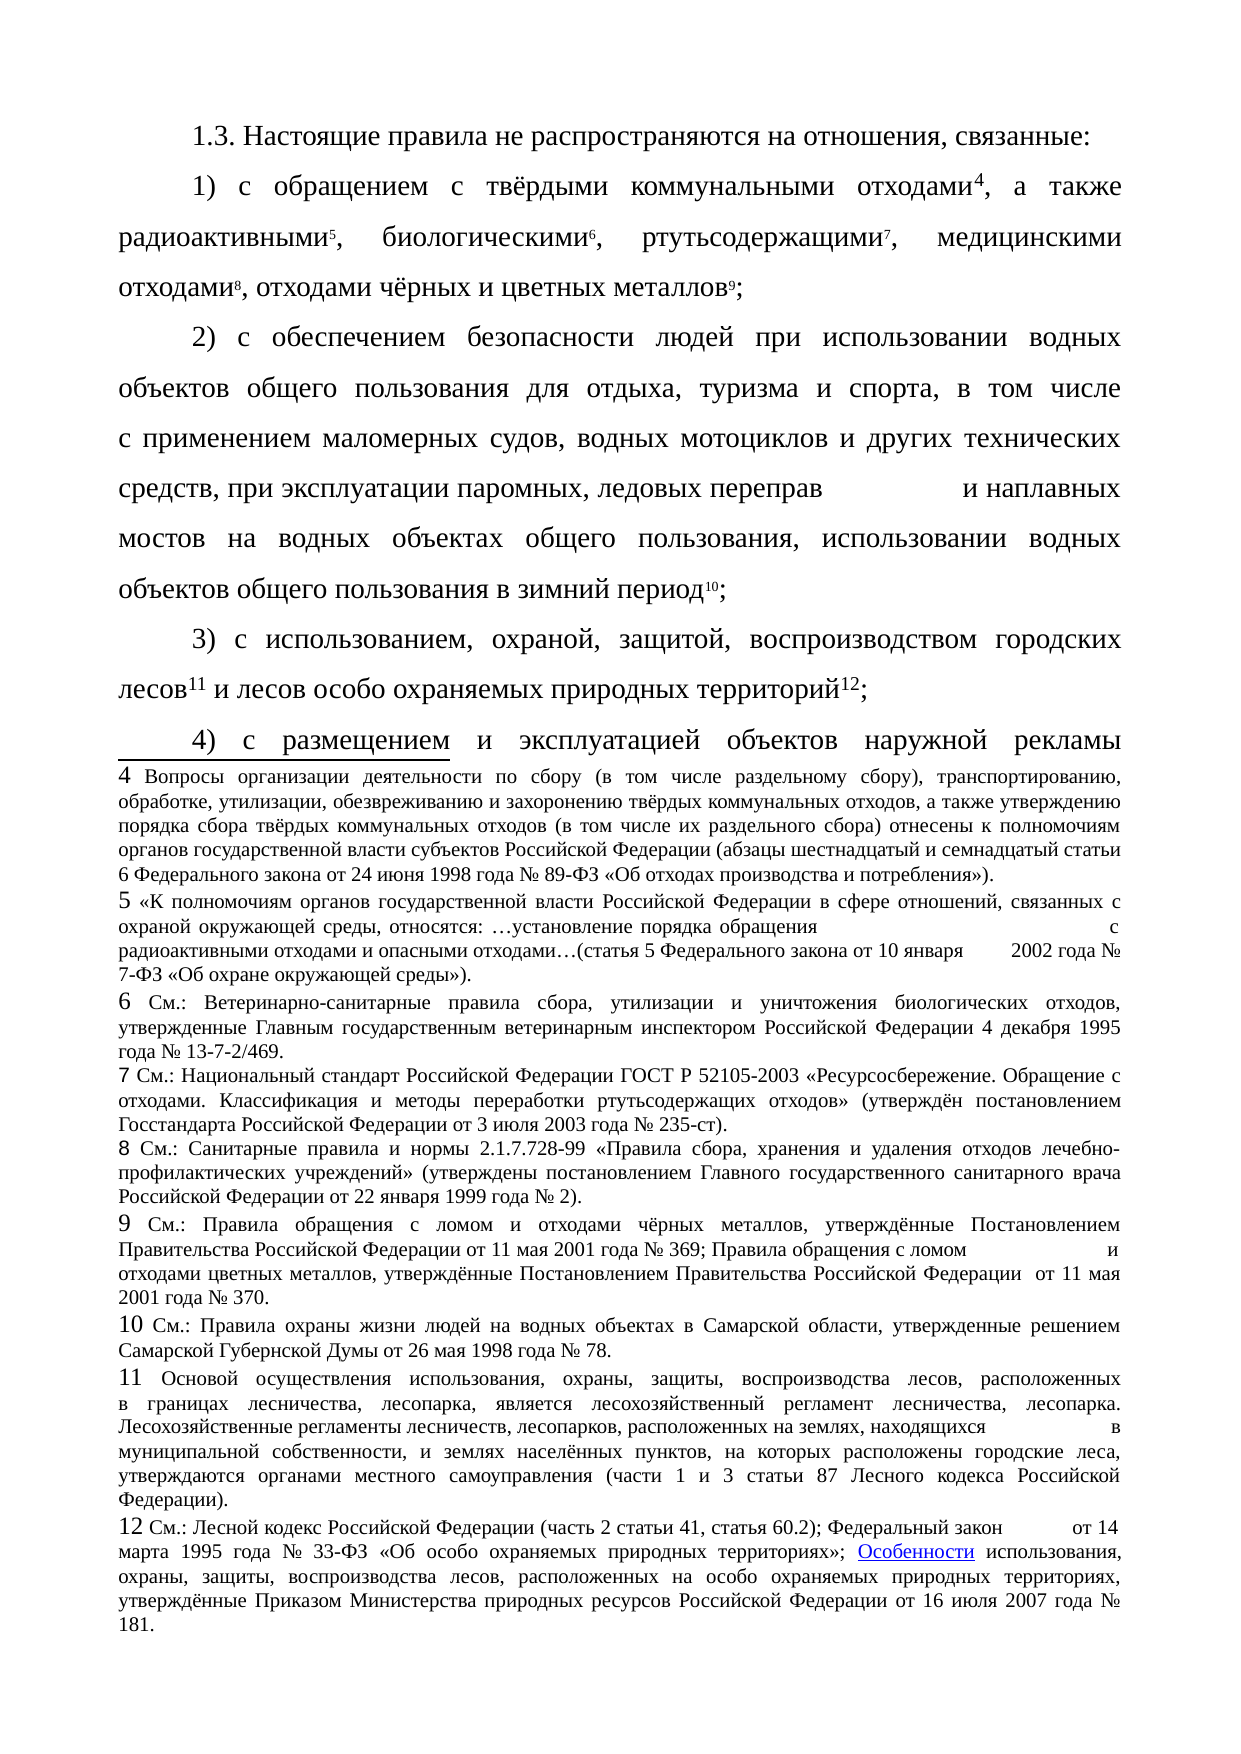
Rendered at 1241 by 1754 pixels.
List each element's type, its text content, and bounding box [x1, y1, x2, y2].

text 4) с размещением и эксплуатацией объектов наружной рекламы и информации. [118, 722, 1122, 755]
text «К полномочиям органов государственной власти Российской Федерации в сфере отношений, связанных с охраной окружающей среды, относятся: …установление порядка обращения с радиоактивными отходами и опасными отходами…(статья 5 Федерального закона от 10 января 2002 года № 7-ФЗ «Об охране окружающей среды»). [118, 886, 1122, 986]
title См.: Национальный стандарт Российской Федерации ГОСТ Р 52105-2003 «Ресурсосбережение. Обращение с отходами. Классификация и методы переработки ртутьсодержащих отходов» (утверждён постановлением Госстандарта Российской Федерации от 3 июля 2003 года № 235-ст). [118, 1063, 1122, 1136]
text Основой осуществления использования, охраны, защиты, воспроизводства лесов, расположенных в границах лесничества, лесопарка, является лесохозяйственный регламент лесничества, лесопарка. Лесохозяйственные регламенты лесничеств, лесопарков, расположенных на землях, находящихся в муниципальной собственности, и землях населённых пунктов, на которых расположены городские леса, утверждаются органами местного самоуправления (части 1 и 3 статьи 87 Лесного кодекса Российской Федерации). [118, 1362, 1122, 1511]
text См.: Санитарные правила и нормы 2.1.7.728-99 «Правила сбора, хранения и удаления отходов лечебно-профилактических учреждений» (утверждены постановлением Главного государственного санитарного врача Российской Федерации от 22 января 1999 года № 2). [118, 1136, 1122, 1208]
text См.: Ветеринарно-санитарные правила сбора, утилизации и уничтожения биологических отходов, утвержденные Главным государственным ветеринарным инспектором Российской Федерации 4 декабря 1995 года № 13-7-2/469. [118, 986, 1122, 1063]
text Вопросы организации деятельности по сбору (в том числе раздельному сбору), транспортированию, обработке, утилизации, обезвреживанию и захоронению твёрдых коммунальных отходов, а также утверждению порядка сбора твёрдых коммунальных отходов (в том числе их раздельного сбора) отнесены к полномочиям органов государственной власти субъектов Российской Федерации (абзацы шестнадцатый и семнадцатый статьи 6 Федерального закона от 24 июня 1998 года № 89-ФЗ «Об отходах производства и потребления»). [118, 761, 1122, 886]
text См.: Правила охраны жизни людей на водных объектах в Самарской области, утвержденные решением Самарской Губернской Думы от 26 мая 1998 года № 78. [118, 1309, 1122, 1362]
text 1.3. Настоящие правила не распространяются на отношения, связанные: [118, 118, 1122, 152]
text 3) с использованием, охраной, защитой, воспроизводством городских лесов и лесов особо охраняемых природных территорий; [118, 621, 1122, 705]
text 2) с обеспечением безопасности людей при использовании водных объектов общего пользования для отдыха, туризма и спорта, в том числе с применением маломерных судов, водных мотоциклов и других технических средств, при эксплуатации паромных, ледовых переправ и наплавных мостов на водных объектах общего пользования, использовании водных объектов общего пользования в зимний период; [118, 319, 1122, 604]
text 1) с обращением с твёрдыми коммунальными отходами, а также радиоактивными, биологическими, ртутьсодержащими, медицинскими отходами, отходами чёрных и цветных металлов; [118, 168, 1122, 303]
text См.: Лесной кодекс Российской Федерации (часть 2 статьи 41, статья 60.2); Федеральный закон от 14 марта 1995 года № 33-ФЗ «Об особо охраняемых природных территориях»; Особенности использования, охраны, защиты, воспроизводства лесов, расположенных на особо охраняемых природных территориях, утверждённые Приказом Министерства природных ресурсов Российской Федерации от 16 июля 2007 года № 181. [118, 1511, 1122, 1636]
text См.: Правила обращения с ломом и отходами чёрных металлов, утверждённые Постановлением Правительства Российской Федерации от 11 мая 2001 года № 369; Правила обращения с ломом и отходами цветных металлов, утверждённые Постановлением Правительства Российской Федерации от 11 мая 2001 года № 370. [118, 1208, 1122, 1309]
